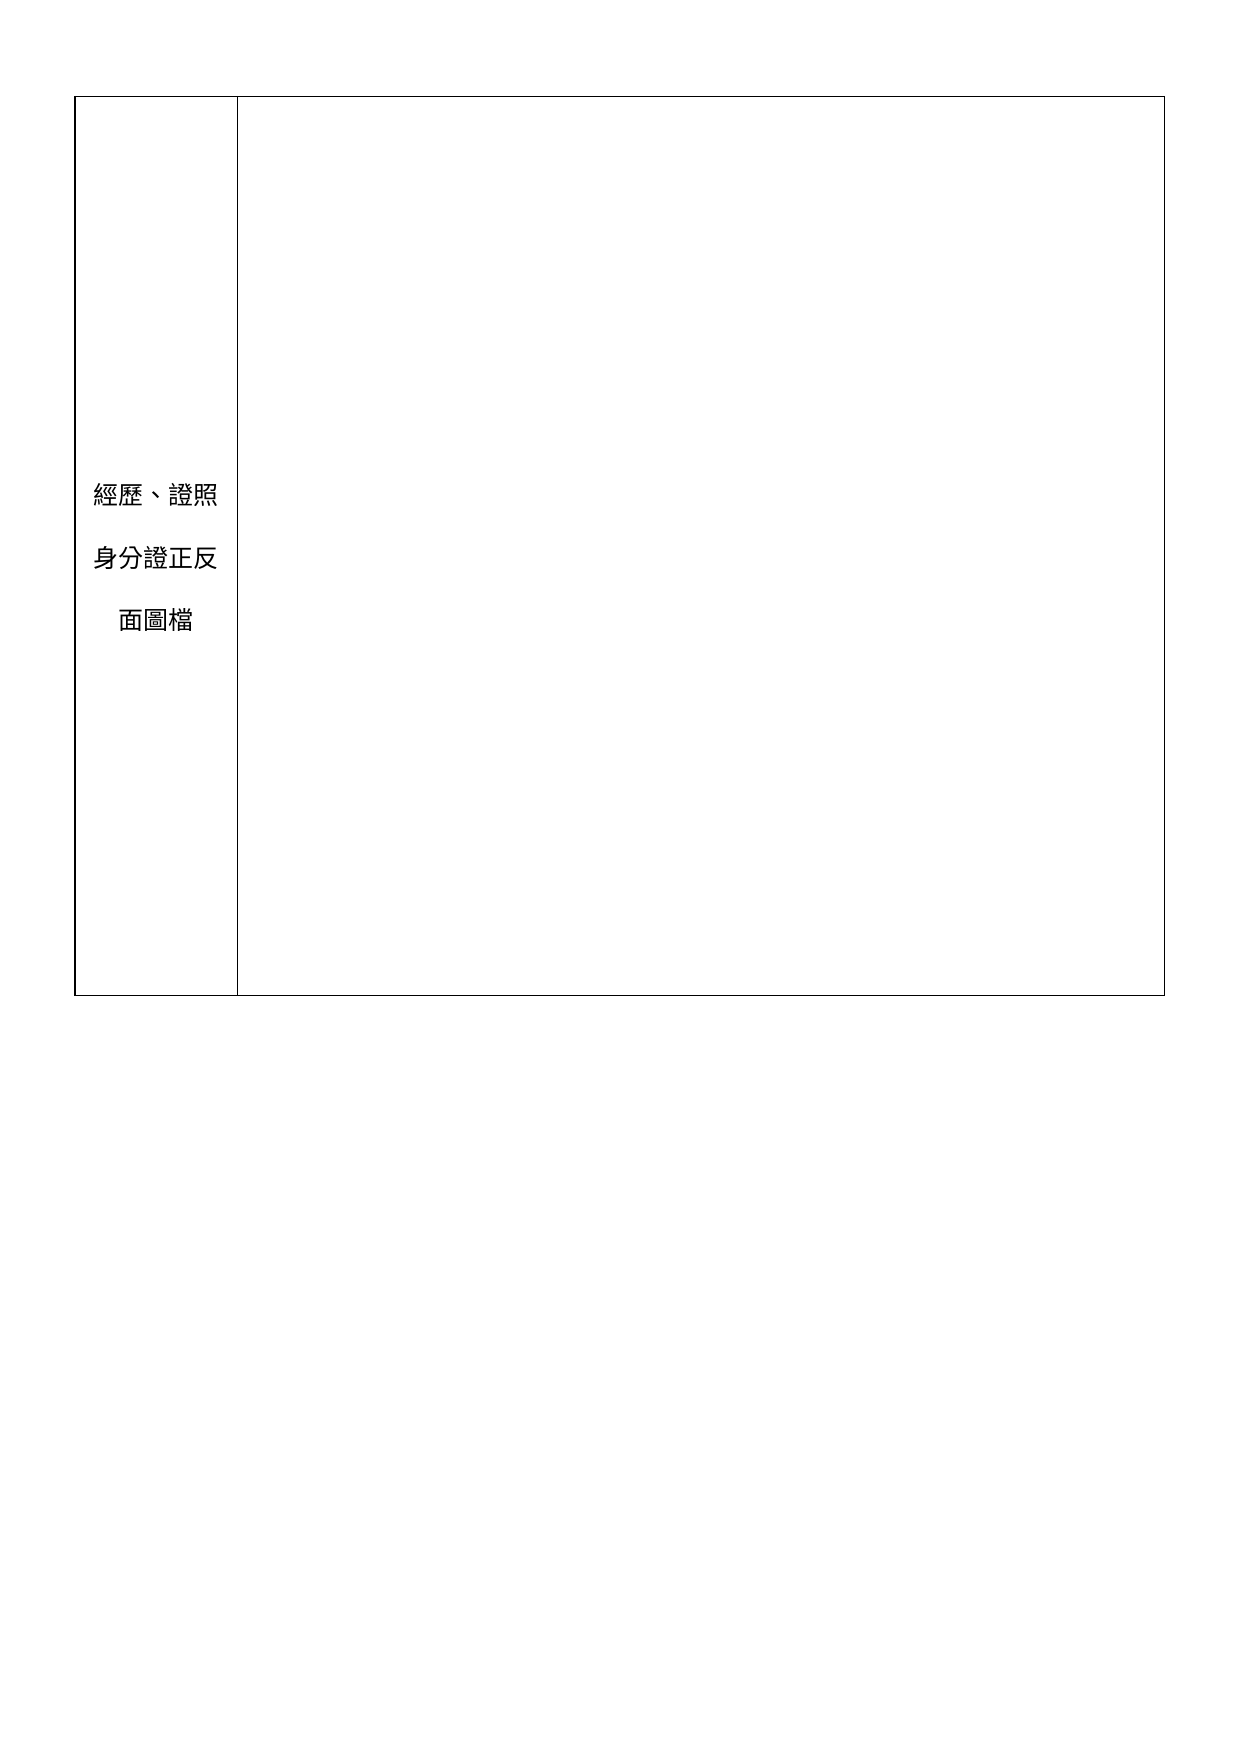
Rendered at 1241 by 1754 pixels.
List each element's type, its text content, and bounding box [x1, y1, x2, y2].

table_cell 經歷、證照 身分證正反面圖檔 [76, 97, 237, 995]
table_cell [238, 97, 1164, 995]
